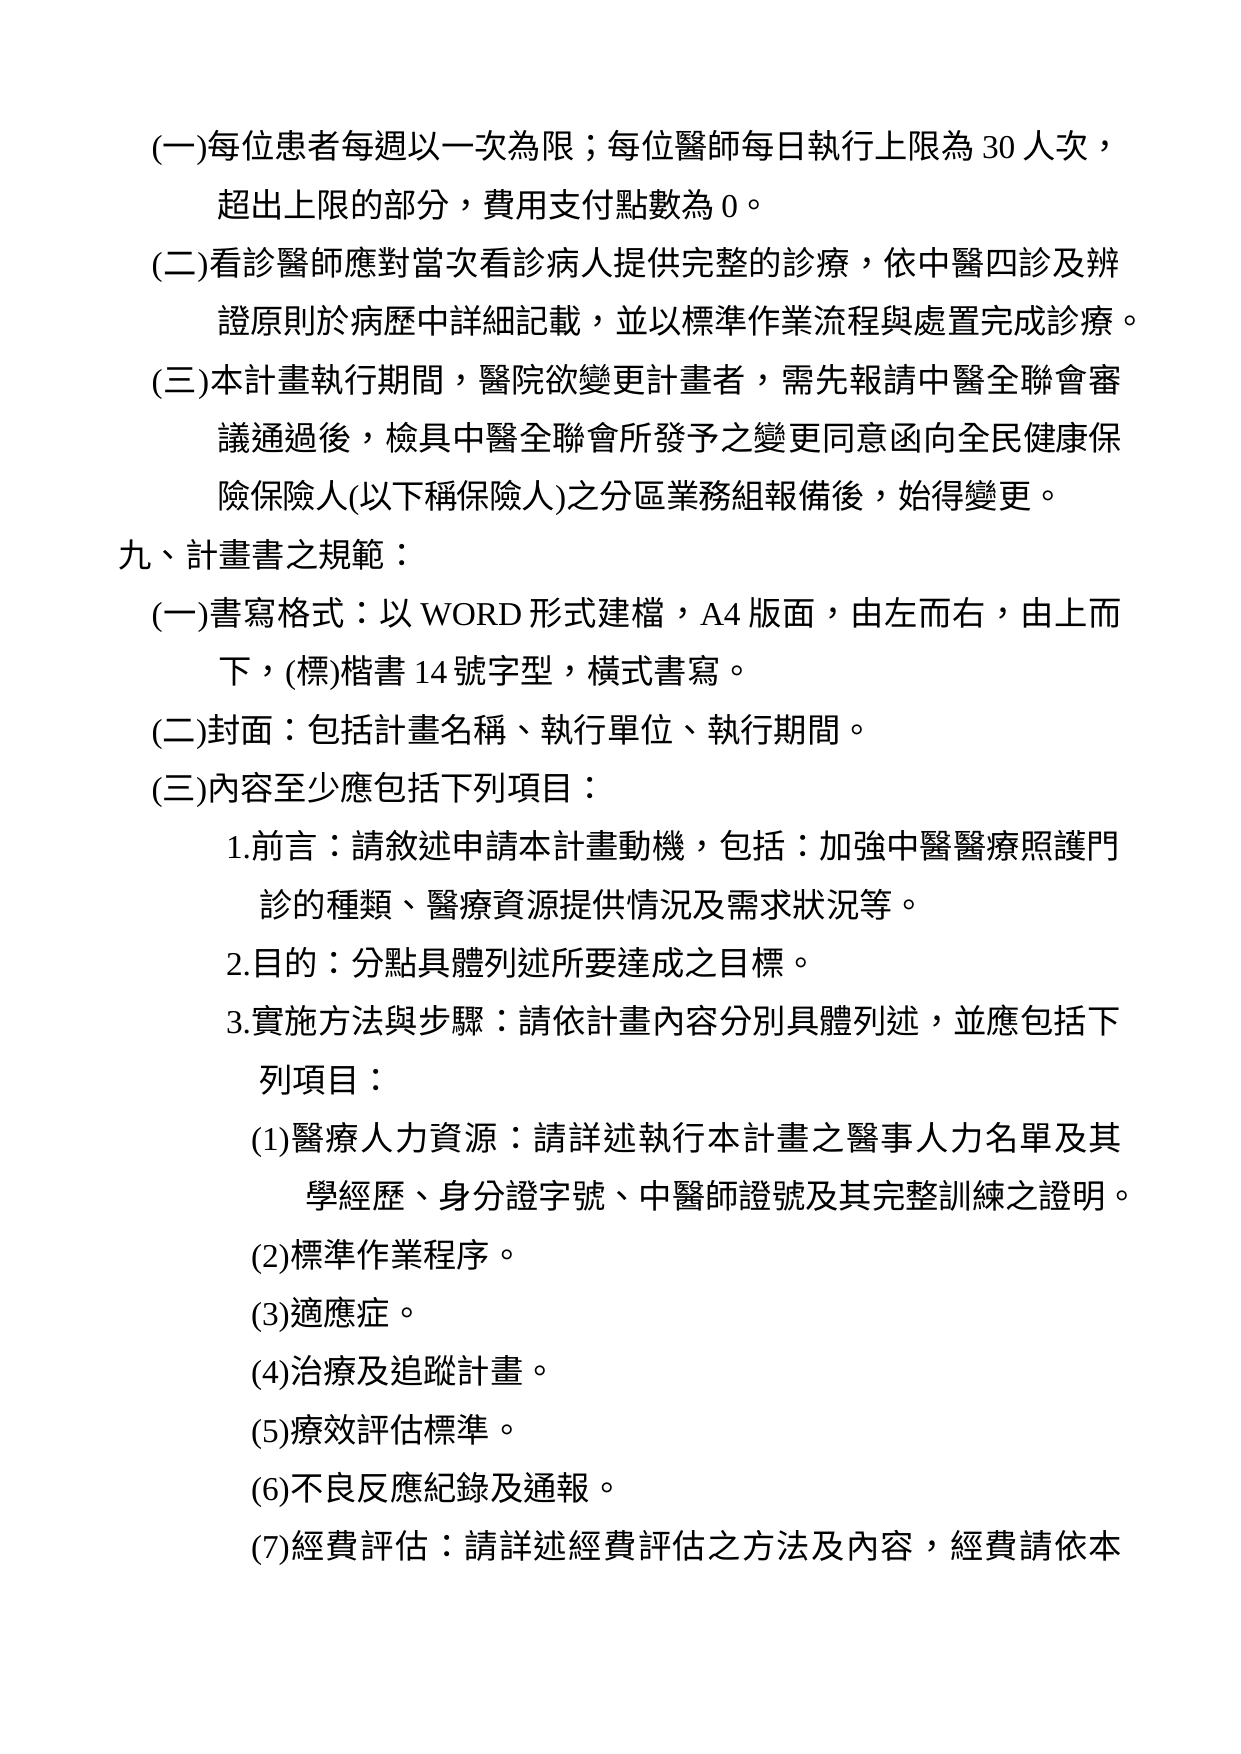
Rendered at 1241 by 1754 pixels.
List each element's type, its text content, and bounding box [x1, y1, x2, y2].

text (5)療效評估標準。 [251, 1396, 1122, 1454]
text (一)書寫格式：以WORD形式建檔，A4版面，由左而右，由上而下，(標)楷書14號字型，橫式書寫。 [151, 579, 1122, 696]
text (三)內容至少應包括下列項目： [151, 754, 1122, 812]
text (3)適應症。 [251, 1279, 1122, 1337]
text (2)標準作業程序。 [251, 1221, 1122, 1279]
text (4)治療及追蹤計畫。 [251, 1337, 1122, 1396]
text (三)本計畫執行期間，醫院欲變更計畫者，需先報請中醫全聯會審議通過後，檢具中醫全聯會所發予之變更同意函向全民健康保險保險人(以下稱保險人)之分區業務組報備後，始得變更。 [151, 346, 1122, 521]
text 1.前言：請敘述申請本計畫動機，包括：加強中醫醫療照護門診的種類、醫療資源提供情況及需求狀況等。 [226, 812, 1122, 929]
text (二)封面：包括計畫名稱、執行單位、執行期間。 [151, 696, 1122, 754]
text (一)每位患者每週以一次為限；每位醫師每日執行上限為30人次，超出上限的部分，費用支付點數為0。 [151, 112, 1122, 229]
text (7)經費評估：請詳述經費評估之方法及內容，經費請依本 [251, 1512, 1122, 1571]
text 3.實施方法與步驟：請依計畫內容分別具體列述，並應包括下列項目： [226, 987, 1122, 1104]
text 2.目的：分點具體列述所要達成之目標。 [226, 929, 1122, 987]
text (1)醫療人力資源：請詳述執行本計畫之醫事人力名單及其學經歷、身分證字號、中醫師證號及其完整訓練之證明。 [251, 1104, 1122, 1221]
text 九、計畫書之規範： [118, 521, 1122, 579]
text (二)看診醫師應對當次看診病人提供完整的診療，依中醫四診及辨證原則於病歷中詳細記載，並以標準作業流程與處置完成診療。 [151, 229, 1122, 346]
text (6)不良反應紀錄及通報。 [251, 1454, 1122, 1512]
